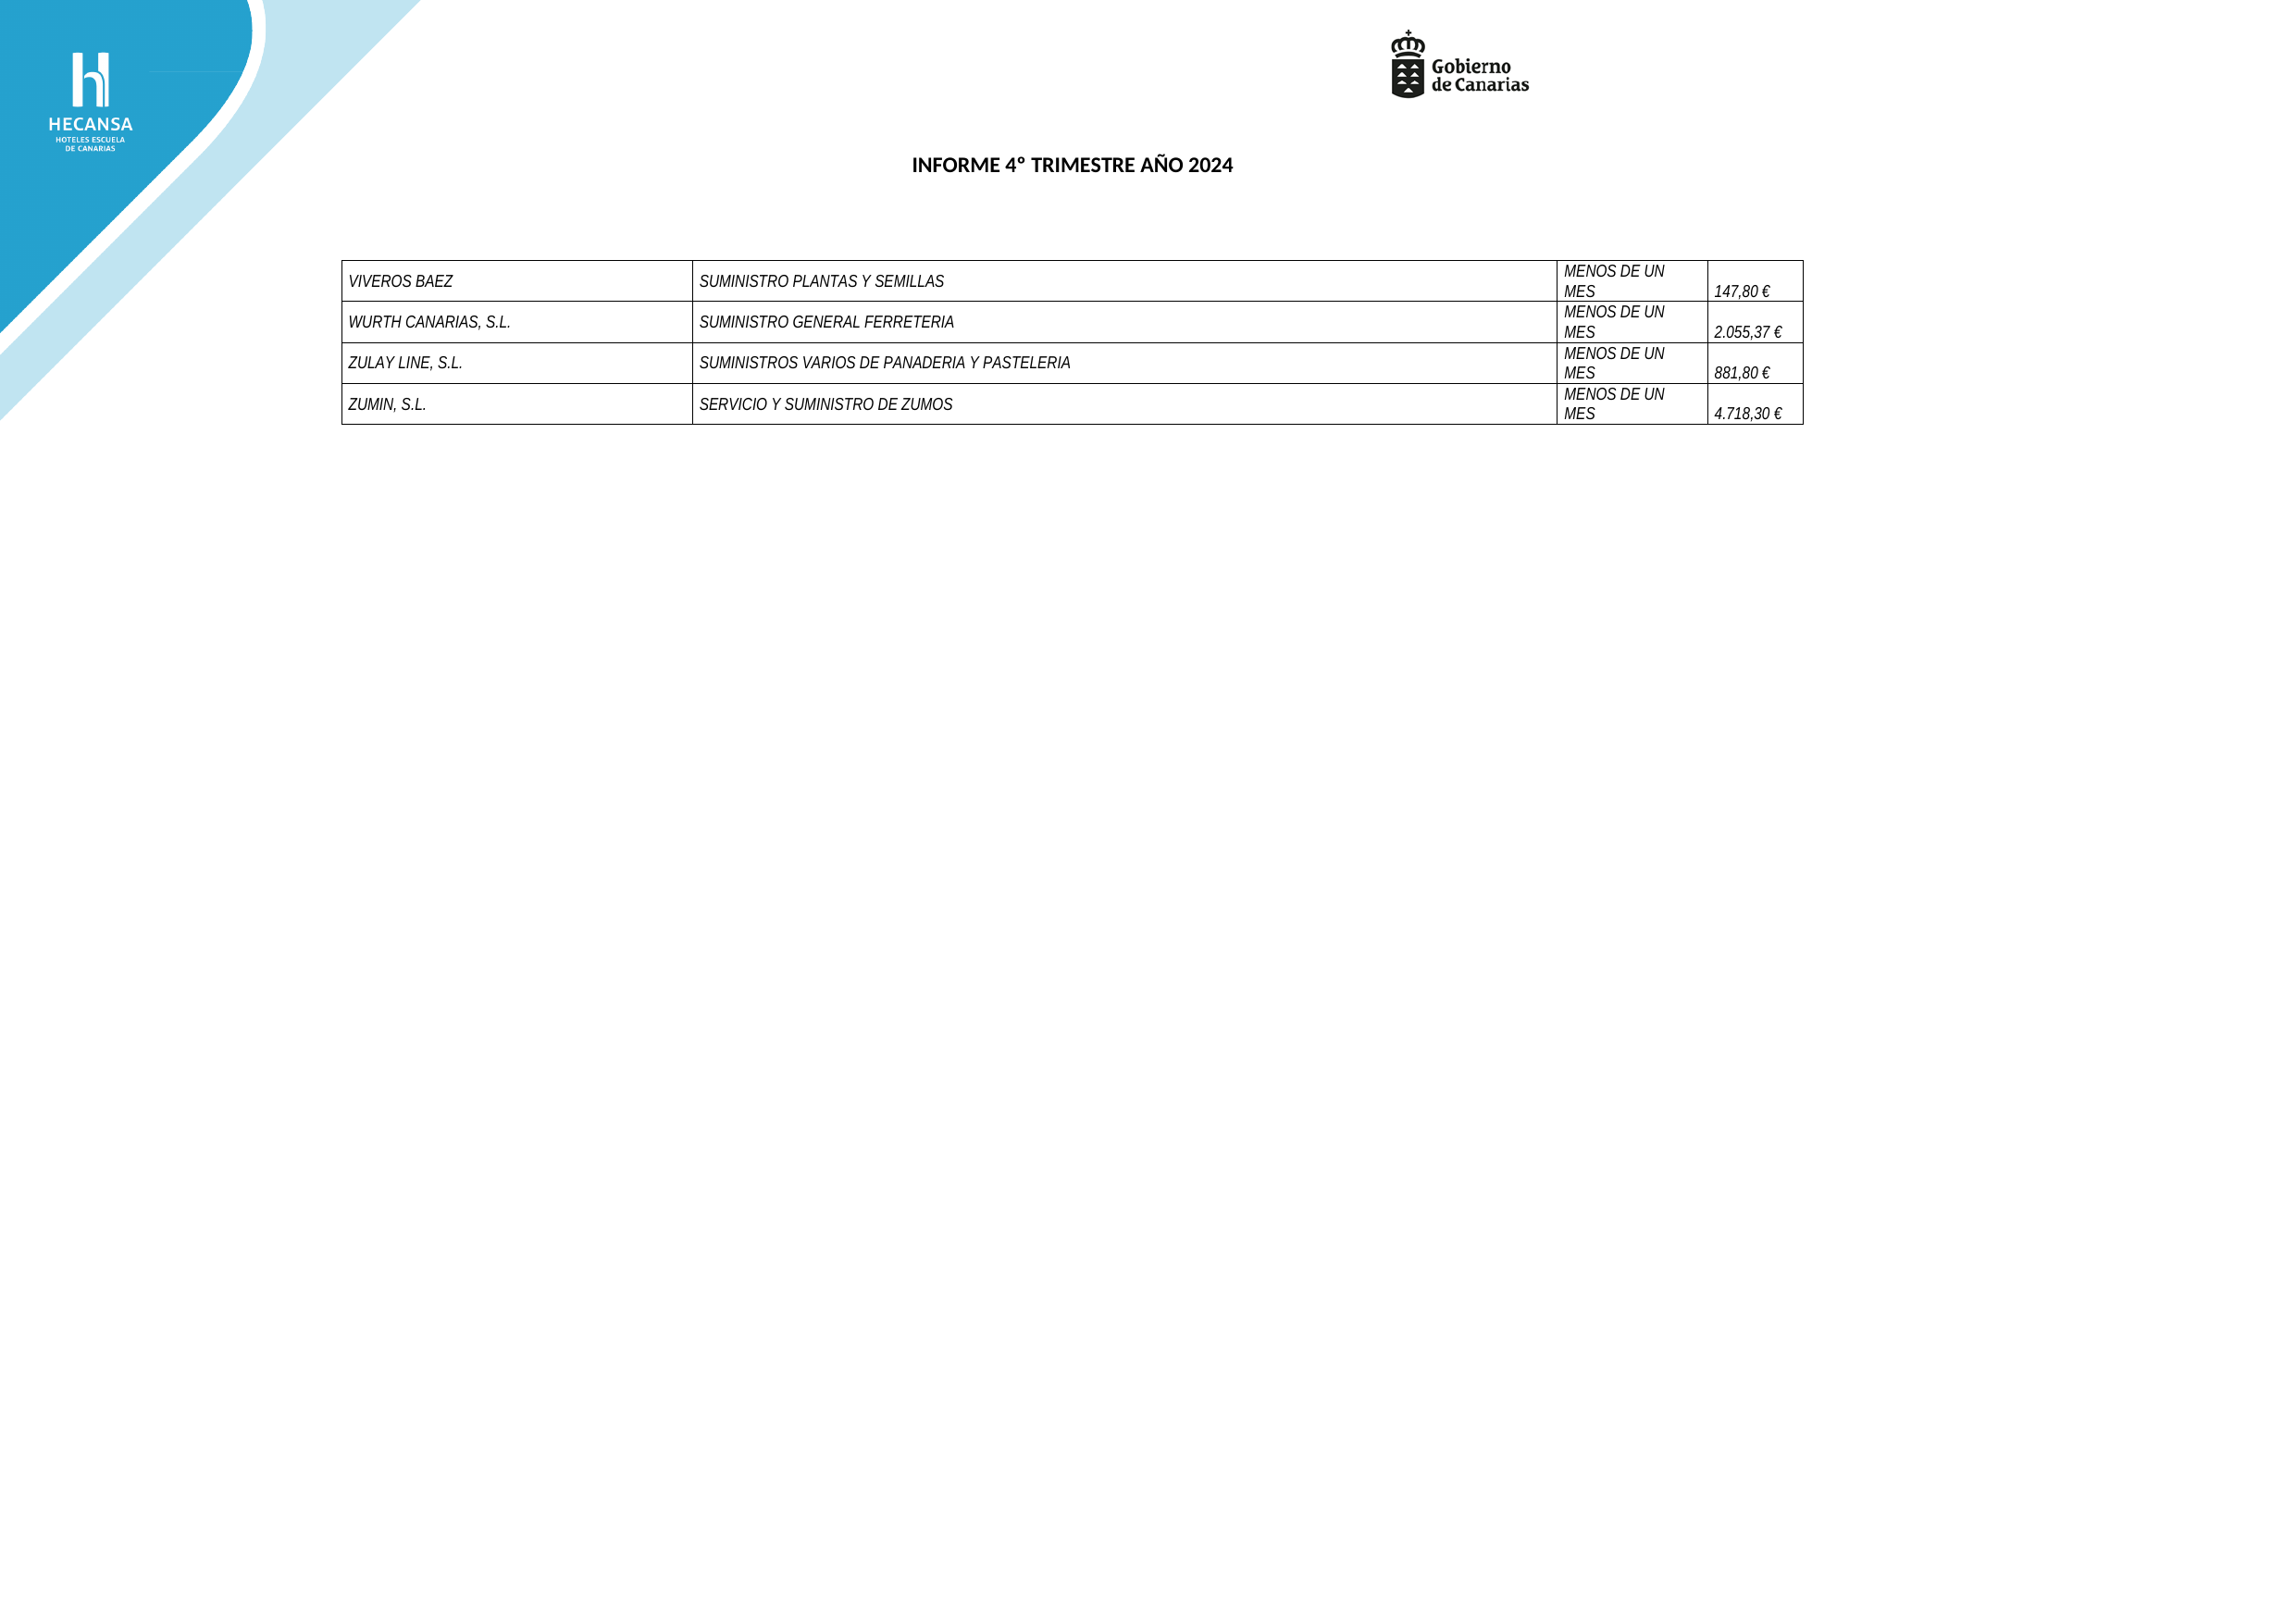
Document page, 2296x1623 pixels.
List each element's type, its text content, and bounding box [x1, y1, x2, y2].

table_cell 147,80 € [1708, 261, 1803, 301]
table_cell 881,80 € [1708, 343, 1803, 383]
table_cell MENOS DE UN MES [1558, 302, 1707, 341]
table_cell SERVICIO Y SUMINISTRO DE ZUMOS [693, 384, 1557, 424]
table_cell ZUMIN, S.L. [342, 384, 692, 424]
table_cell MENOS DE UN MES [1558, 343, 1707, 383]
table_cell SUMINISTRO PLANTAS Y SEMILLAS [693, 261, 1557, 301]
table_cell MENOS DE UN MES [1558, 384, 1707, 424]
table_cell 2.055,37 € [1708, 302, 1803, 341]
table_cell SUMINISTRO GENERAL FERRETERIA [693, 302, 1557, 341]
table_cell MENOS DE UN MES [1558, 261, 1707, 301]
table_cell WURTH CANARIAS, S.L. [342, 302, 692, 341]
table_cell SUMINISTROS VARIOS DE PANADERIA Y PASTELERIA [693, 343, 1557, 383]
table_cell 4.718,30 € [1708, 384, 1803, 424]
table_cell ZULAY LINE, S.L. [342, 343, 692, 383]
table_cell VIVEROS BAEZ [342, 261, 692, 301]
